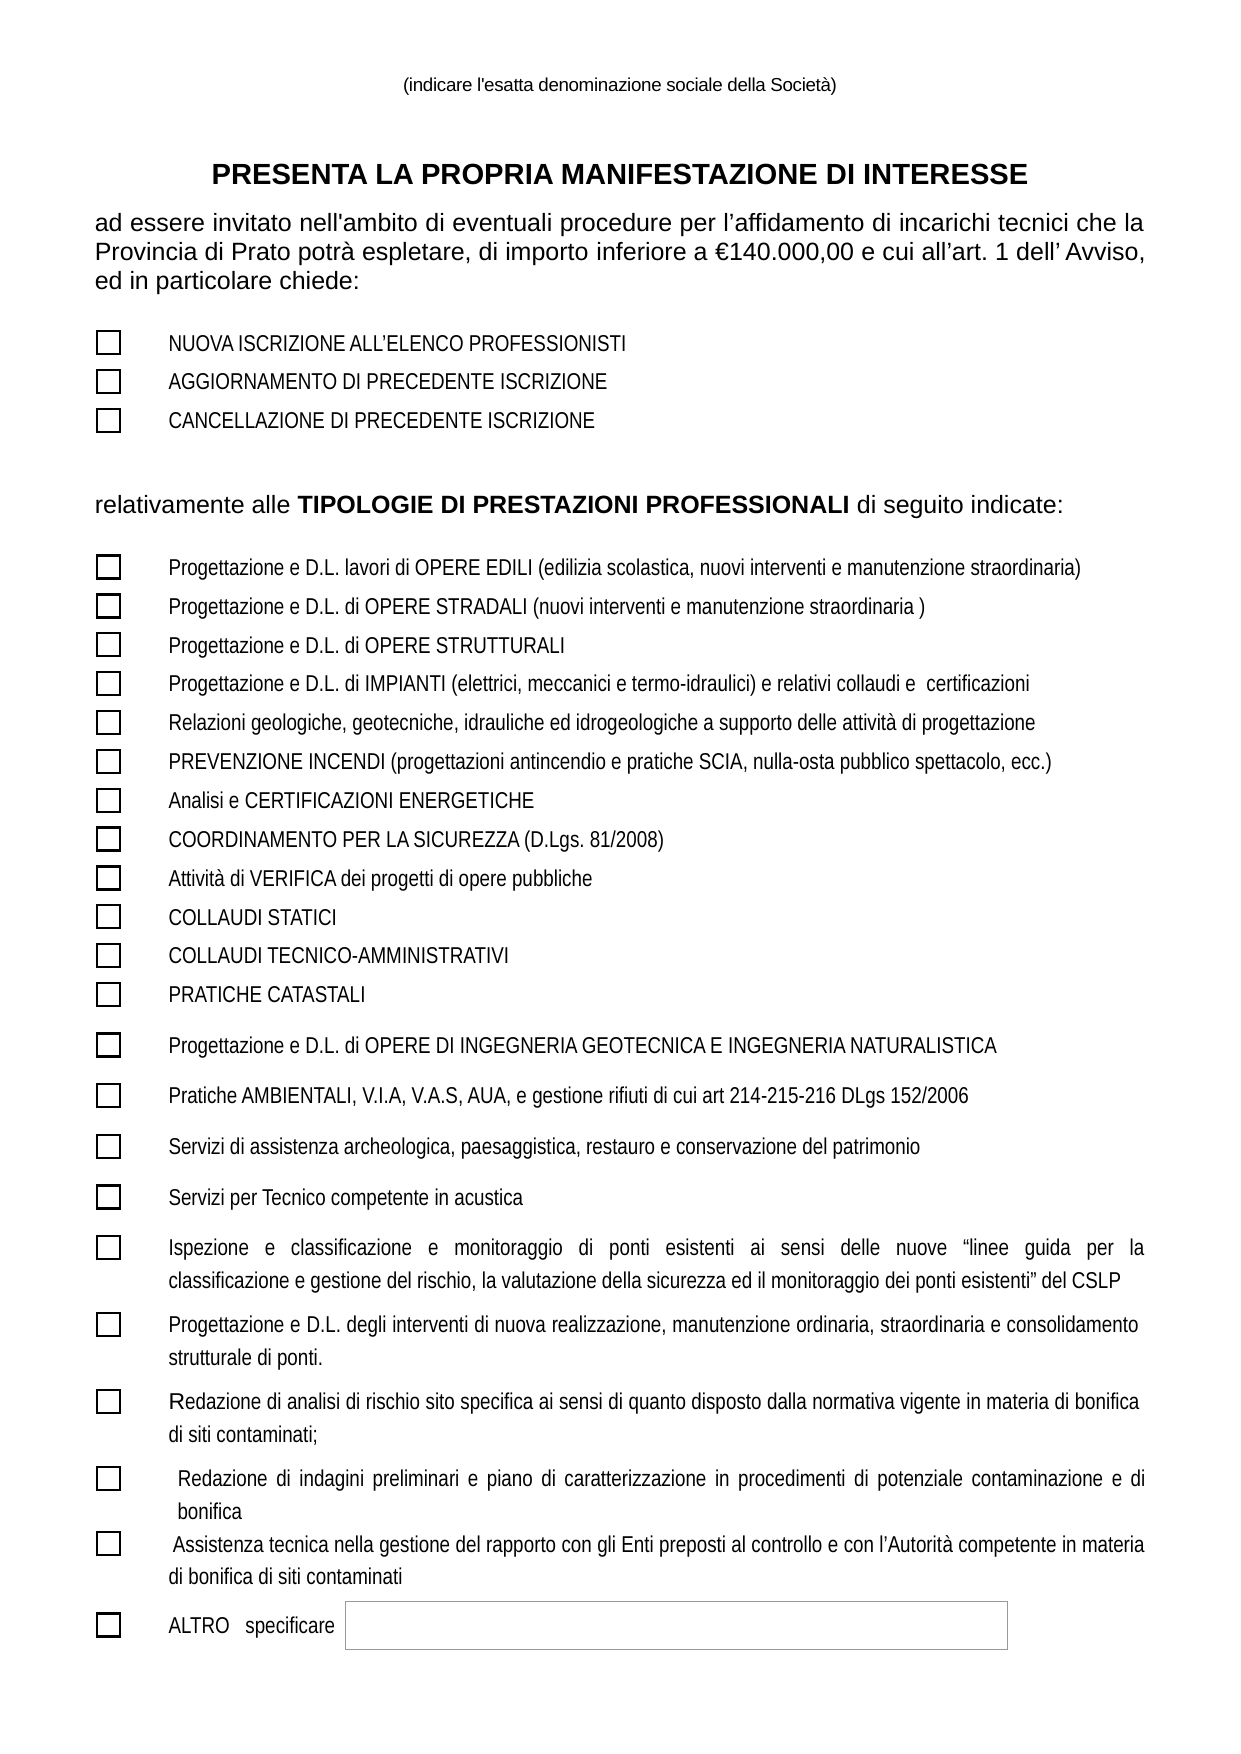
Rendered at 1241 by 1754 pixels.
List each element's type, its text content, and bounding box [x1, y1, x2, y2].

text Progettazione e D.L. di OPERE STRADALI (nuovi interventi e manutenzione straordinaria ) [126, 586, 1146, 625]
text COLLAUDI TECNICO-AMMINISTRATIVI [126, 936, 1146, 975]
text [1008, 1601, 1146, 1649]
text Redazione di indagini preliminari e piano di caratterizzazione in procedimenti di potenziale contaminazione e di bonifica [94, 1459, 1146, 1524]
text Pratiche AMBIENTALI, V.I.A, V.A.S, AUA, e gestione rifiuti di cui art 214-215-216 DLgs 152/2006 [126, 1076, 1146, 1115]
text AGGIORNAMENTO DI PRECEDENTE ISCRIZIONE [126, 362, 1146, 401]
text relativamente alle TIPOLOGIE DI PRESTAZIONI PROFESSIONALI di seguito indicate: [94, 490, 1146, 519]
text Assistenza tecnica nella gestione del rapporto con gli Enti preposti al controllo e con l’Autorità competente in materia di bonifica di siti contaminati [94, 1524, 1146, 1589]
text Redazione di analisi di rischio sito specifica ai sensi di quanto disposto dalla normativa vigente in materia di bonifica di siti contaminati; [94, 1382, 1146, 1447]
text Progettazione e D.L. lavori di OPERE EDILI (edilizia scolastica, nuovi interventi e manutenzione straordinaria) [126, 548, 1146, 586]
text Progettazione e D.L. di OPERE STRUTTURALI [126, 625, 1146, 664]
text Relazioni geologiche, geotecniche, idrauliche ed idrogeologiche a supporto delle attività di progettazione [126, 703, 1146, 742]
text PRATICHE CATASTALI [126, 975, 1146, 1014]
text Progettazione e D.L. degli interventi di nuova realizzazione, manutenzione ordinaria, straordinaria e consolidamento strutturale di ponti. [94, 1305, 1146, 1370]
text COLLAUDI STATICI [126, 897, 1146, 936]
text (indicare l'esatta denominazione sociale della Società) [94, 73, 1146, 95]
text ALTRO specificare [94, 1601, 345, 1649]
text PRESENTA LA PROPRIA MANIFESTAZIONE DI INTERESSE [94, 157, 1146, 191]
text CANCELLAZIONE DI PRECEDENTE ISCRIZIONE [126, 401, 1146, 440]
text Servizi di assistenza archeologica, paesaggistica, restauro e conservazione del patrimonio [126, 1127, 1146, 1166]
text PREVENZIONE INCENDI (progettazioni antincendio e pratiche SCIA, nulla-osta pubblico spettacolo, ecc.) [126, 742, 1146, 781]
text Attività di VERIFICA dei progetti di opere pubbliche [126, 858, 1146, 897]
text COORDINAMENTO PER LA SICUREZZA (D.Lgs. 81/2008) [126, 819, 1146, 858]
text Progettazione e D.L. di OPERE DI INGEGNERIA GEOTECNICA E INGEGNERIA NATURALISTICA [126, 1026, 1146, 1064]
text Progettazione e D.L. di IMPIANTI (elettrici, meccanici e termo-idraulici) e relativi collaudi e certificazioni [126, 664, 1146, 703]
text Ispezione e classificazione e monitoraggio di ponti esistenti ai sensi delle nuove “linee guida per la classificazione e gestione del rischio, la valutazione della sicurezza ed il monitoraggio dei ponti esistenti” del CSLP [94, 1228, 1146, 1293]
text Servizi per Tecnico competente in acustica [94, 1177, 1146, 1216]
text Analisi e CERTIFICAZIONI ENERGETICHE [126, 781, 1146, 819]
text NUOVA ISCRIZIONE ALL’ELENCO PROFESSIONISTI [126, 323, 1146, 362]
text ad essere invitato nell'ambito di eventuali procedure per l’affidamento di incarichi tecnici che la Provincia di Prato potrà espletare, di importo inferiore a €140.000,00 e cui all’art. 1 dell’ Avviso, ed in particolare chiede: [94, 208, 1146, 294]
